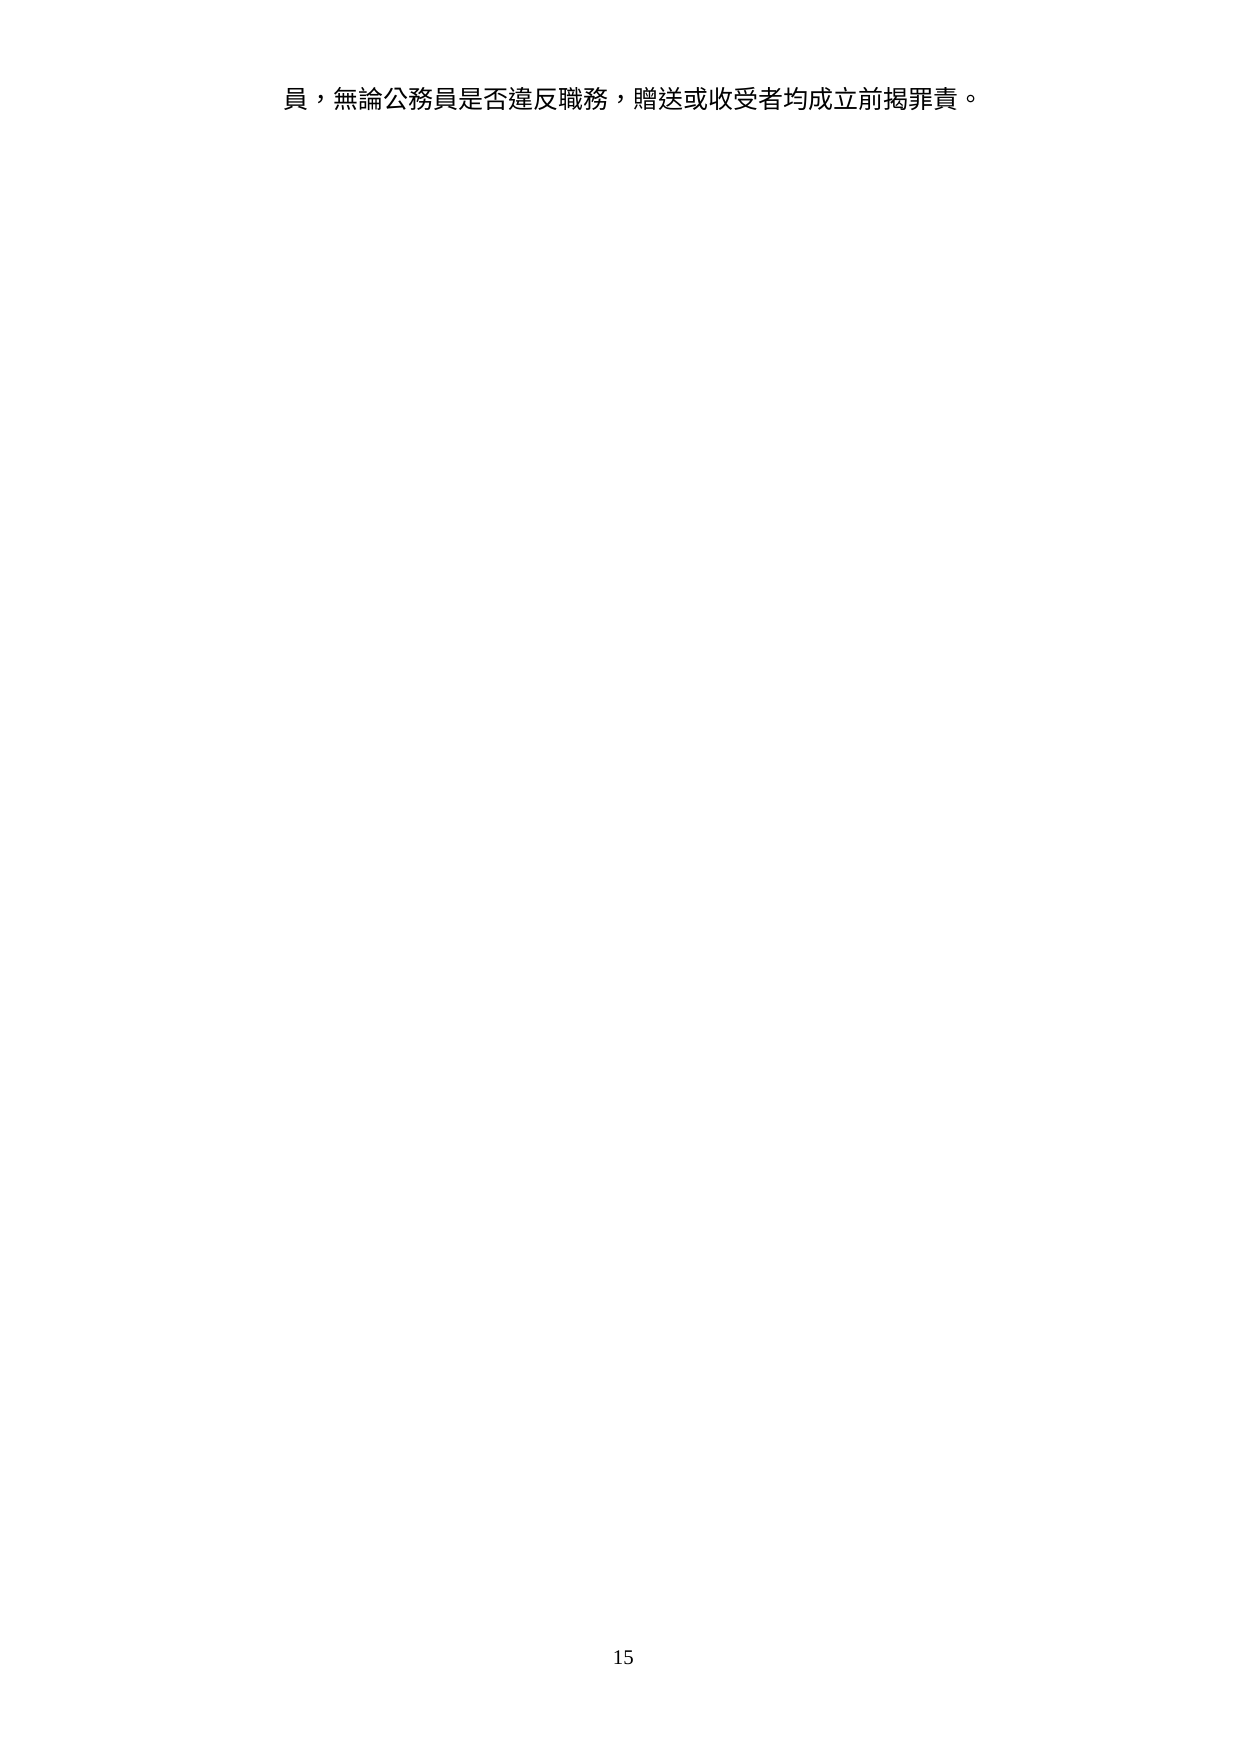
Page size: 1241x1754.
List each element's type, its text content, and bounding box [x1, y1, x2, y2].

list 員，無論公務員是否違反職務，贈送或收受者均成立前揭罪責。 [153, 75, 1152, 117]
